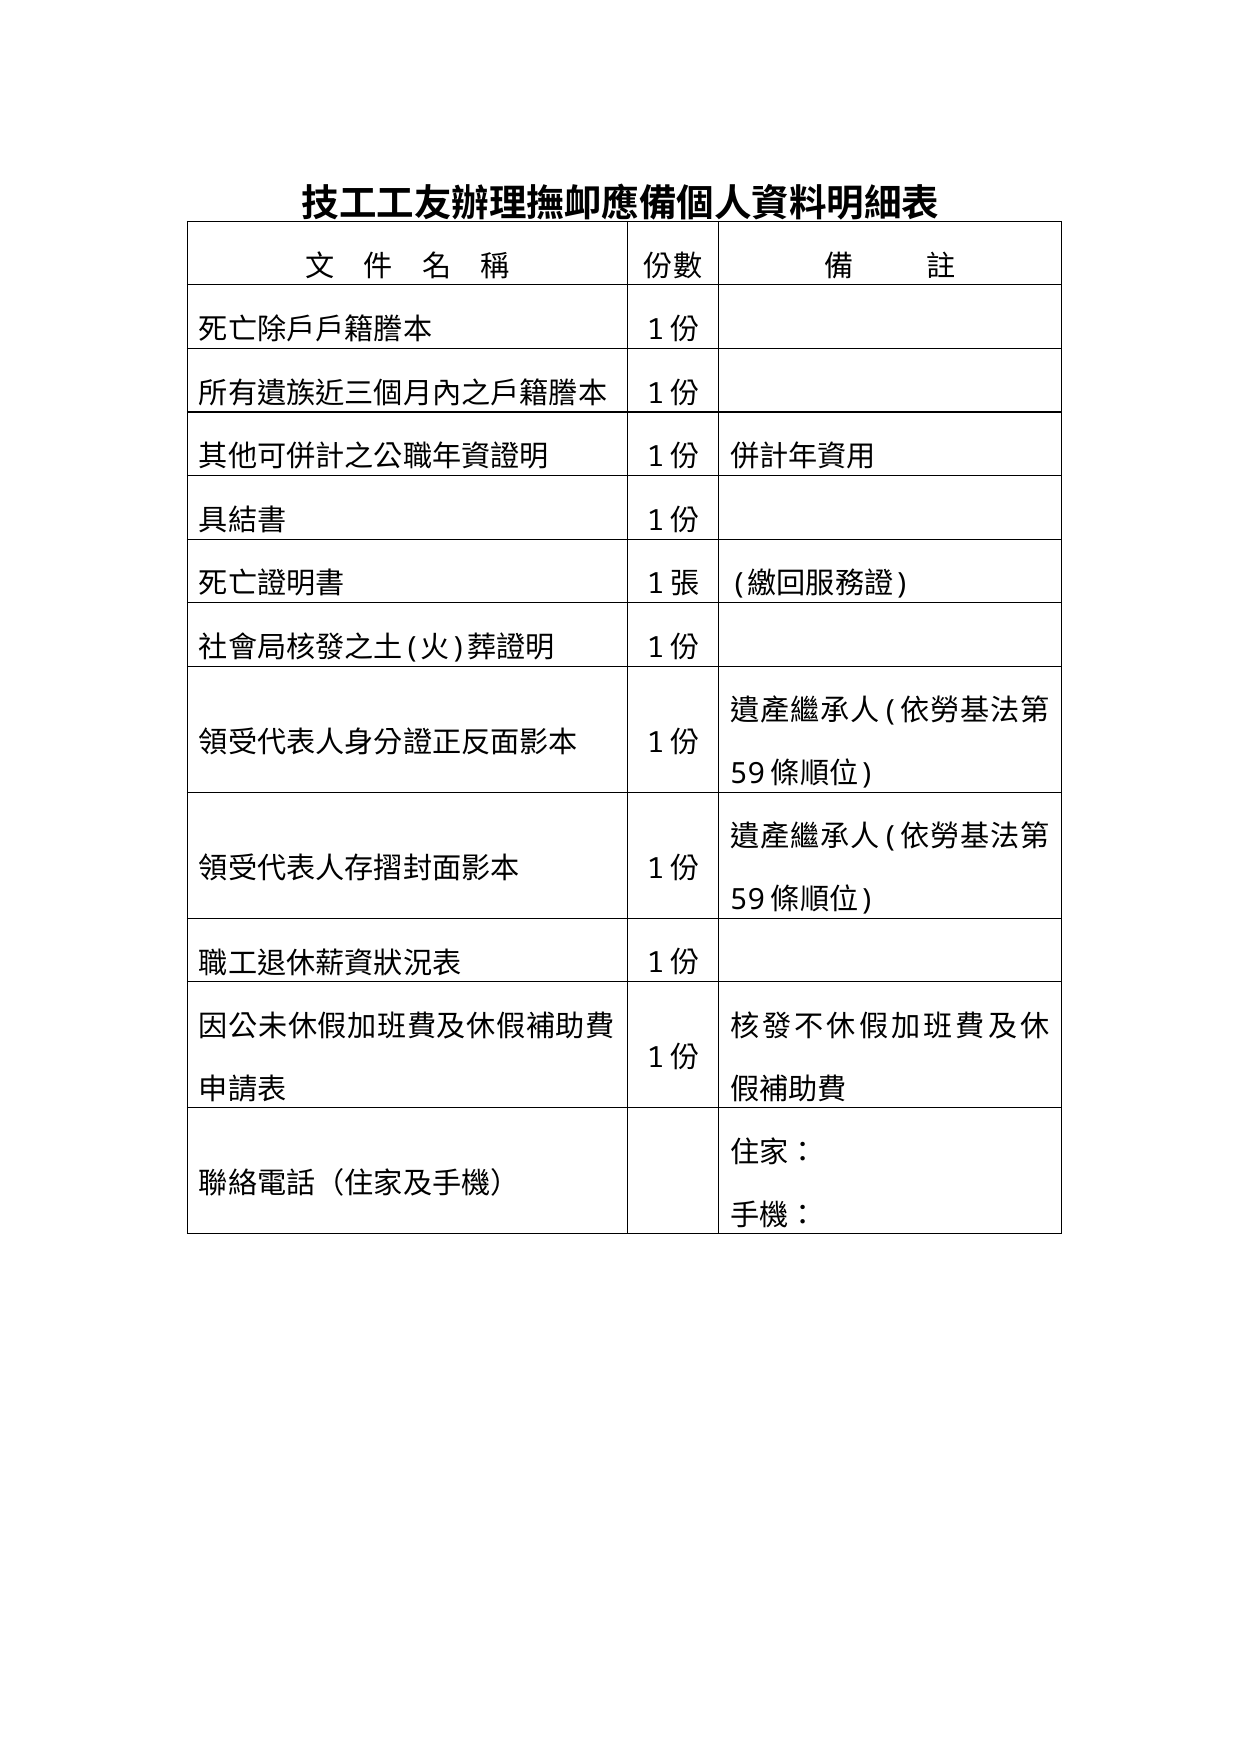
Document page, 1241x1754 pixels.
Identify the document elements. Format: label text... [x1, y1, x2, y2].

table_cell 併計年資用 [719, 413, 1061, 475]
text 技工工友辦理撫卹應備個人資料明細表 [187, 158, 1053, 221]
table_cell 1份 [628, 982, 718, 1107]
table_cell [719, 603, 1061, 666]
table_cell 職工退休薪資狀況表 [188, 919, 627, 981]
table_cell 遺產繼承人(依勞基法第59條順位) [719, 667, 1061, 792]
table_cell 1份 [628, 476, 718, 538]
table_header 文 件 名 稱 [188, 222, 627, 284]
table_cell 社會局核發之土(火)葬證明 [188, 603, 627, 666]
table_cell [628, 1108, 718, 1233]
table_cell 死亡除戶戶籍謄本 [188, 285, 627, 348]
table_cell 1張 [628, 540, 718, 602]
table_header 備 註 [719, 222, 1061, 284]
table_cell 1份 [628, 285, 718, 348]
table_cell 1份 [628, 667, 718, 792]
table_cell [719, 476, 1061, 538]
table_cell 具結書 [188, 476, 627, 538]
table_cell [719, 919, 1061, 981]
table_cell [719, 285, 1061, 348]
table_cell 1份 [628, 919, 718, 981]
table_cell 其他可併計之公職年資證明 [188, 413, 627, 475]
table_cell (繳回服務證) [719, 540, 1061, 602]
table_cell [719, 349, 1061, 411]
table_header 份數 [628, 222, 718, 284]
table_cell 所有遺族近三個月內之戶籍謄本 [188, 349, 627, 411]
table_cell 住家： 手機： [719, 1108, 1061, 1233]
table_cell 聯絡電話（住家及手機） [188, 1108, 627, 1233]
table_cell 1份 [628, 603, 718, 666]
table_cell 遺產繼承人(依勞基法第59條順位) [719, 793, 1061, 918]
table_cell 1份 [628, 349, 718, 411]
table_cell 核發不休假加班費及休假補助費 [719, 982, 1061, 1107]
table_cell 領受代表人存摺封面影本 [188, 793, 627, 918]
table_cell 1份 [628, 793, 718, 918]
table_cell 1份 [628, 413, 718, 475]
table_cell 領受代表人身分證正反面影本 [188, 667, 627, 792]
table_cell 死亡證明書 [188, 540, 627, 602]
table_cell 因公未休假加班費及休假補助費申請表 [188, 982, 627, 1107]
